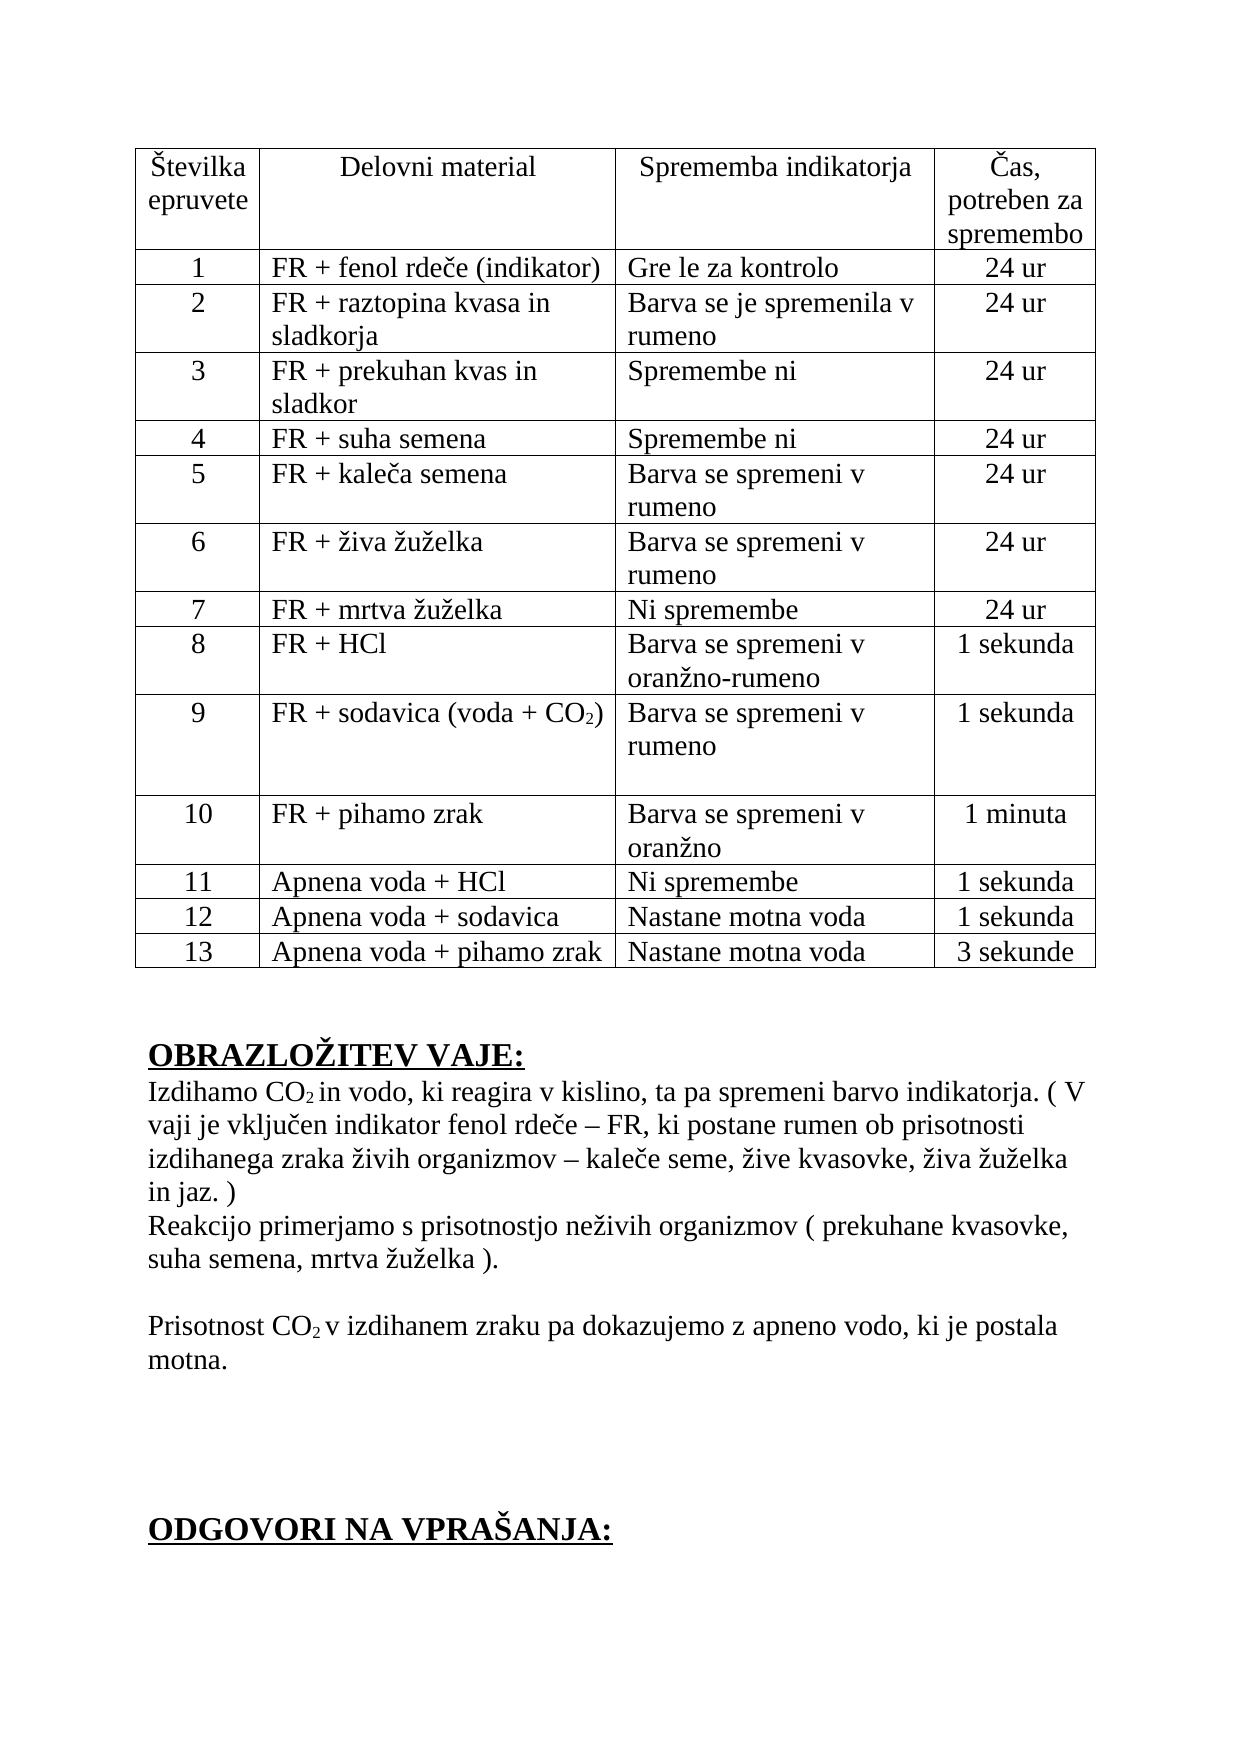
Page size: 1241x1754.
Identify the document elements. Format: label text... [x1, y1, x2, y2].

table_cell 24 ur [935, 250, 1095, 284]
table_cell FR + pihamo zrak [260, 796, 615, 863]
table_header Delovni material [260, 149, 615, 249]
table_cell FR + suha semena [260, 421, 615, 455]
table_cell 6 [136, 524, 259, 591]
text Prisotnost CO2 v izdihanem zraku pa dokazujemo z apneno vodo, ki je postala motna. [148, 1308, 1093, 1376]
table_cell 11 [136, 865, 259, 898]
table_cell Nastane motna voda [616, 899, 934, 933]
table_cell 4 [136, 421, 259, 455]
table_cell 2 [136, 285, 259, 352]
table_cell 1 sekunda [935, 627, 1095, 694]
table_cell FR + živa žuželka [260, 524, 615, 591]
table_cell Apnena voda + HCl [260, 865, 615, 898]
table_header Številka epruvete [136, 149, 259, 249]
table_cell 24 ur [935, 524, 1095, 591]
text ODGOVORI NA VPRAŠANJA: [148, 1510, 1093, 1548]
table_cell Spremembe ni [616, 421, 934, 455]
table_cell 3 [136, 353, 259, 420]
table_cell FR + HCl [260, 627, 615, 694]
table_cell Ni spremembe [616, 592, 934, 626]
table_cell 24 ur [935, 285, 1095, 352]
text Izdihamo CO2 in vodo, ki reagira v kislino, ta pa spremeni barvo indikatorja. ( V vaji je vključen indikator fenol rdeče – FR, ki postane rumen ob prisotnosti izdihanega zraka živih organizmov – kaleče seme, žive kvasovke, živa žuželka in jaz. ) [148, 1074, 1093, 1208]
table_cell 1 sekunda [935, 695, 1095, 795]
table_cell Gre le za kontrolo [616, 250, 934, 284]
table_cell Barva se je spremenila v rumeno [616, 285, 934, 352]
table_cell 9 [136, 695, 259, 795]
table_cell 10 [136, 796, 259, 863]
table_header Sprememba indikatorja [616, 149, 934, 249]
table_cell 8 [136, 627, 259, 694]
table_cell 1 sekunda [935, 899, 1095, 933]
table_cell FR + sodavica (voda + CO2) [260, 695, 615, 795]
table_cell FR + fenol rdeče (indikator) [260, 250, 615, 284]
table_cell 5 [136, 456, 259, 523]
table_cell FR + prekuhan kvas in sladkor [260, 353, 615, 420]
table_cell 24 ur [935, 353, 1095, 420]
table_cell Barva se spremeni v rumeno [616, 524, 934, 591]
table_cell Ni spremembe [616, 865, 934, 898]
table_cell 13 [136, 934, 259, 967]
table_cell FR + mrtva žuželka [260, 592, 615, 626]
table_cell 24 ur [935, 456, 1095, 523]
text Reakcijo primerjamo s prisotnostjo neživih organizmov ( prekuhane kvasovke, suha semena, mrtva žuželka ). [148, 1208, 1093, 1275]
table_cell 24 ur [935, 592, 1095, 626]
text OBRAZLOŽITEV VAJE: [148, 1035, 1093, 1074]
table_cell Apnena voda + sodavica [260, 899, 615, 933]
table_cell 3 sekunde [935, 934, 1095, 967]
table_cell Spremembe ni [616, 353, 934, 420]
table_cell Barva se spremeni v oranžno [616, 796, 934, 863]
table_cell Apnena voda + pihamo zrak [260, 934, 615, 967]
table_cell 1 minuta [935, 796, 1095, 863]
table_cell 24 ur [935, 421, 1095, 455]
table_cell 1 [136, 250, 259, 284]
table_cell 12 [136, 899, 259, 933]
table_cell Nastane motna voda [616, 934, 934, 967]
table_header Čas, potreben za spremembo [935, 149, 1095, 249]
table_cell Barva se spremeni v rumeno [616, 456, 934, 523]
table_cell Barva se spremeni v rumeno [616, 695, 934, 795]
table_cell 1 sekunda [935, 865, 1095, 898]
table_cell FR + kaleča semena [260, 456, 615, 523]
table_cell Barva se spremeni v oranžno-rumeno [616, 627, 934, 694]
table_cell 7 [136, 592, 259, 626]
table_cell FR + raztopina kvasa in sladkorja [260, 285, 615, 352]
